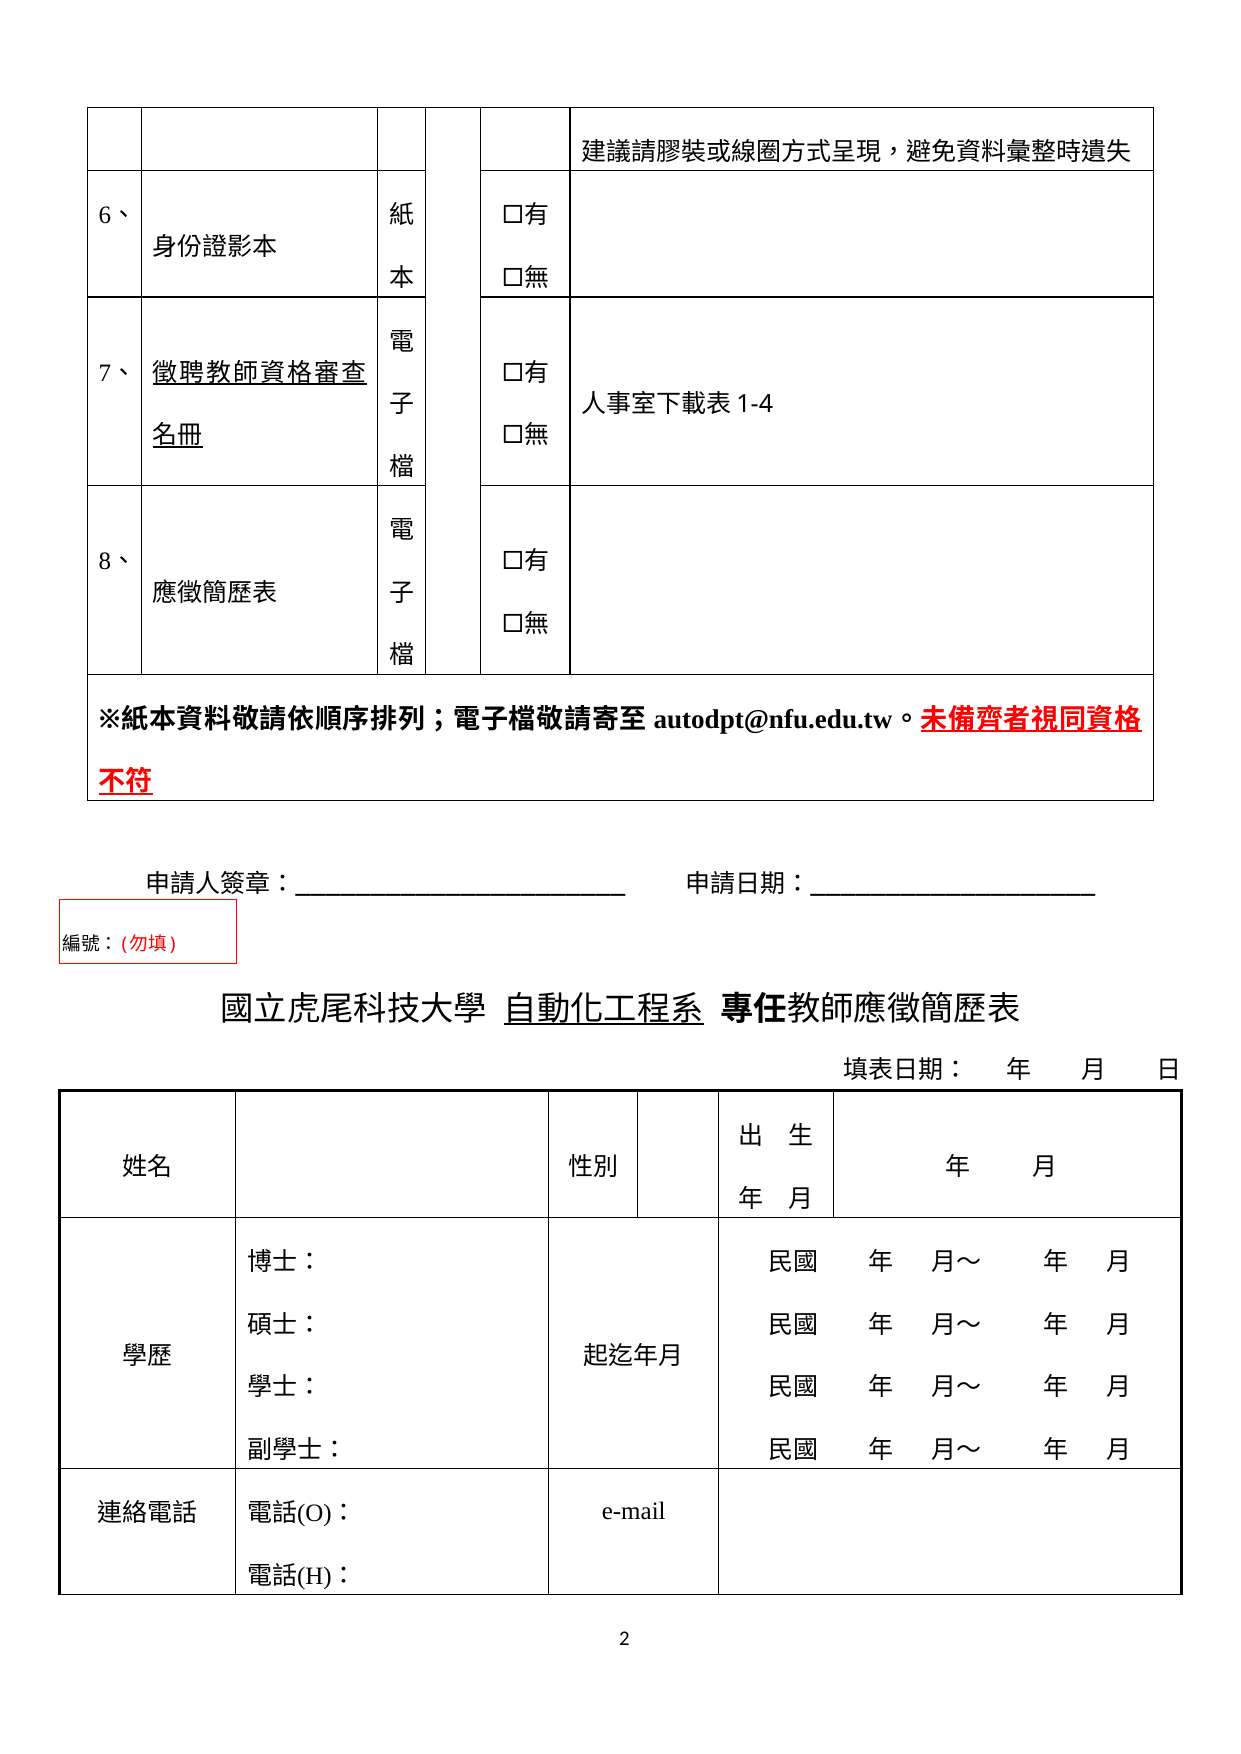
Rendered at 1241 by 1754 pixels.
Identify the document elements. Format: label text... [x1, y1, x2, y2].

table_cell [88, 486, 141, 673]
table_cell [88, 171, 141, 296]
table_cell [571, 171, 1153, 296]
table_cell 身份證影本 [142, 171, 377, 296]
table_header 姓名 [61, 1092, 235, 1217]
text 申請人簽章：______________________ 申請日期：___________________ [59, 863, 1181, 899]
table_cell [88, 298, 141, 485]
table_cell 民國 年 月～ 年 月 民國 年 月～ 年 月 民國 年 月～ 年 月 民國 年 月～ 年 月 [719, 1218, 1180, 1468]
table_cell 電子檔 [378, 486, 425, 673]
table_cell 徵聘教師資格審查名冊 [142, 298, 377, 485]
table_header [638, 1092, 718, 1217]
text 國立虎尾科技大學 自動化工程系 專任教師應徵簡歷表 [59, 964, 1181, 1026]
table_cell 建議請膠裝或線圈方式呈現，避免資料彙整時遺失 [571, 108, 1153, 170]
table_cell [378, 108, 425, 170]
table_cell [88, 108, 141, 170]
table_cell e-mail [549, 1469, 718, 1594]
table_cell 起迄年月 [549, 1218, 718, 1468]
text 填表日期： 年 月 日 [59, 1026, 1181, 1089]
table_cell 紙本 [378, 171, 425, 296]
table_cell 學歷 [61, 1218, 235, 1468]
table_cell [426, 108, 480, 673]
table_cell 連絡電話 [61, 1469, 235, 1594]
table_cell 有 無 [481, 486, 569, 673]
table_cell 電子檔 [378, 298, 425, 485]
table_header 年 月 [834, 1092, 1180, 1217]
table_header 編號：(勿填) [60, 900, 236, 963]
table_cell [481, 108, 569, 170]
table_cell [719, 1469, 1180, 1594]
table_header 性別 [549, 1092, 637, 1217]
table_cell ※紙本資料敬請依順序排列；電子檔敬請寄至autodpt@nfu.edu.tw。未備齊者視同資格不符 [88, 675, 1153, 799]
table_cell 有 無 [481, 171, 569, 296]
table_cell [142, 108, 377, 170]
table_cell [571, 486, 1153, 673]
table_header [236, 1092, 548, 1217]
table_cell 有 無 [481, 298, 569, 485]
table_header 出 生 年 月 [719, 1092, 833, 1217]
table_cell 博士： 碩士： 學士： 副學士： [236, 1218, 548, 1468]
table_cell 應徵簡歷表 [142, 486, 377, 673]
table_cell 電話(O)： 電話(H)： [236, 1469, 548, 1594]
table_cell 人事室下載表1-4 [571, 298, 1153, 485]
